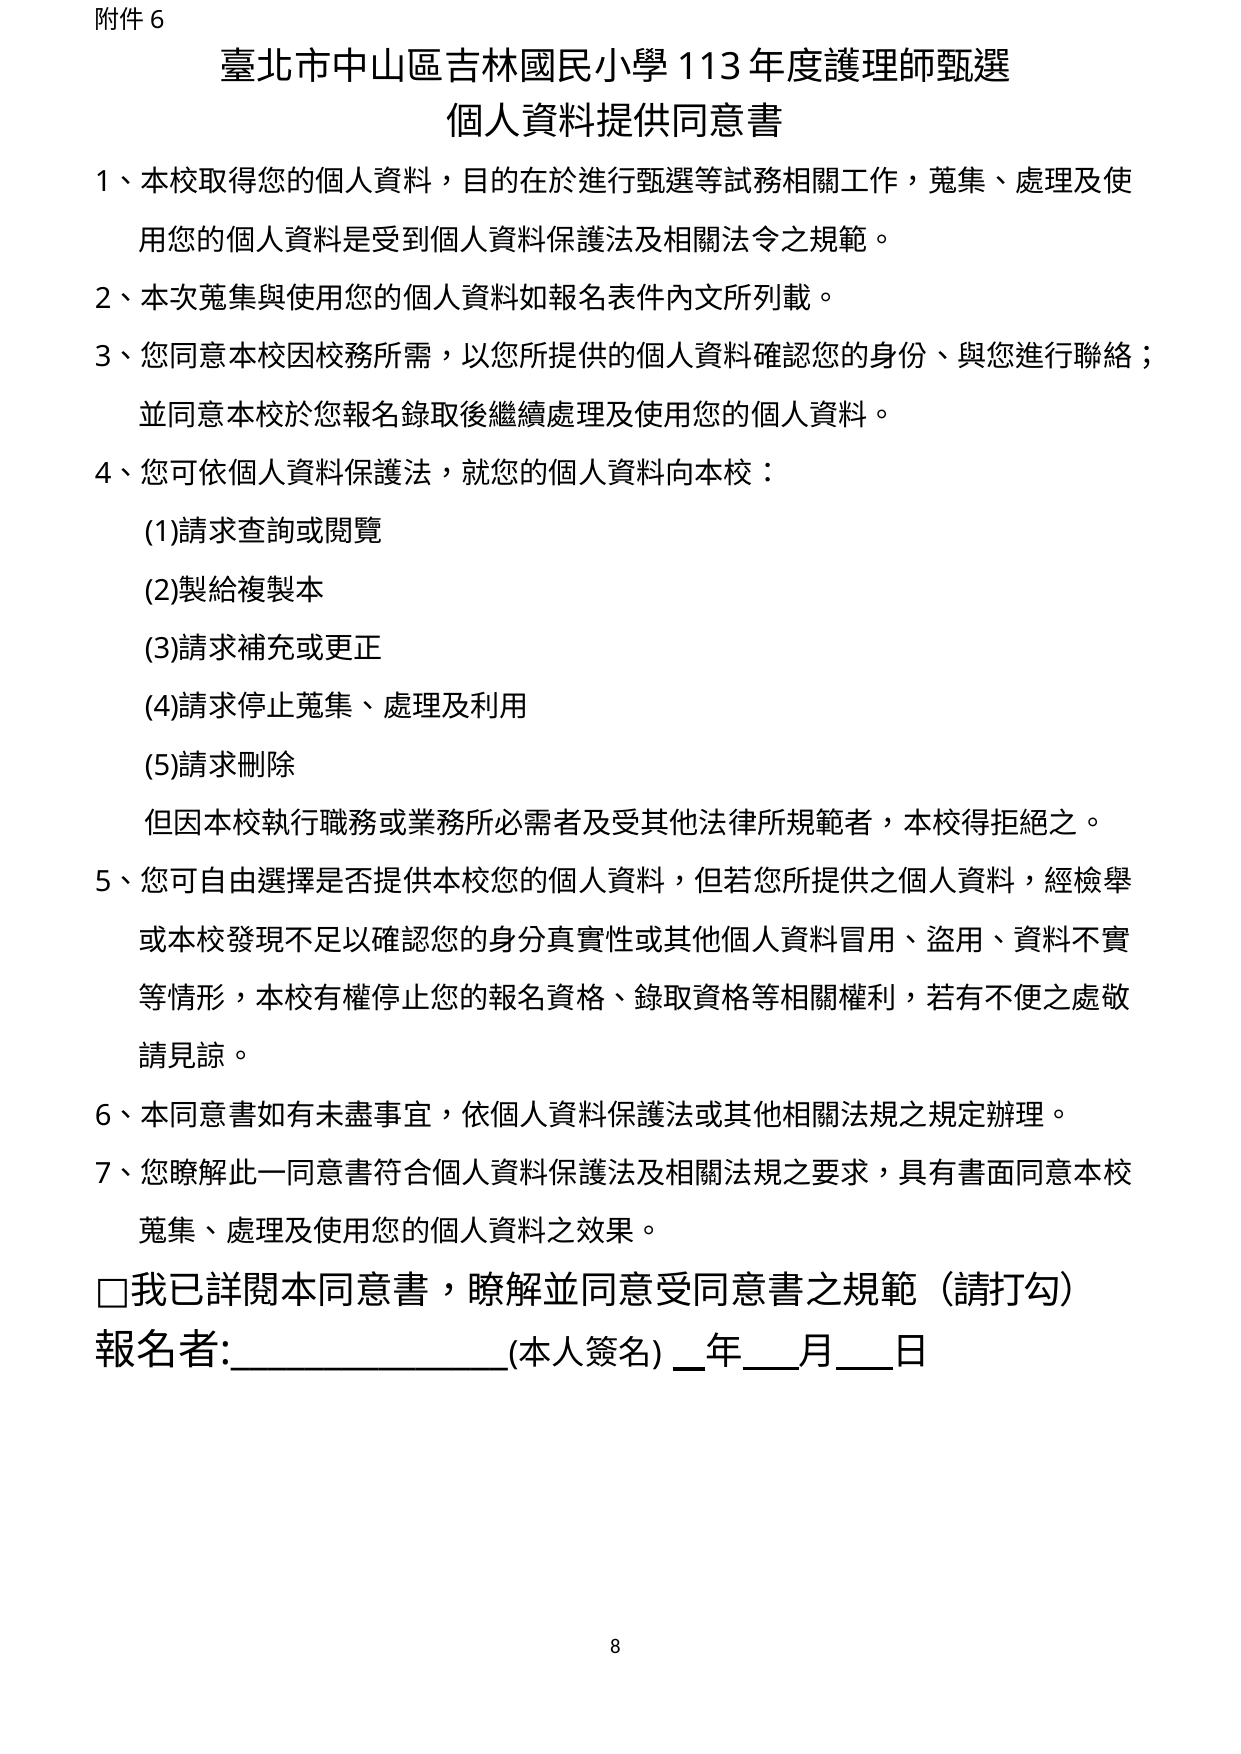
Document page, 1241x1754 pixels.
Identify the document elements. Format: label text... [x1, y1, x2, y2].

text 1、本校取得您的個人資料，目的在於進行甄選等試務相關工作，蒐集、處理及使用您的個人資料是受到個人資料保護法及相關法令之規範。 [94, 145, 1136, 262]
text 7、您瞭解此一同意書符合個人資料保護法及相關法規之要求，具有書面同意本校蒐集、處理及使用您的個人資料之效果。 [94, 1137, 1136, 1253]
text 6、本同意書如有未盡事宜，依個人資料保護法或其他相關法規之規定辦理。 [94, 1078, 1136, 1137]
text 5、您可自由選擇是否提供本校您的個人資料，但若您所提供之個人資料，經檢舉或本校發現不足以確認您的身分真實性或其他個人資料冒用、盜用、資料不實等情形，本校有權停止您的報名資格、錄取資格等相關權利，若有不便之處敬請見諒。 [94, 845, 1136, 1078]
text 附件6 [94, 0, 1136, 36]
text (1)請求查詢或閱覽 [144, 495, 1136, 553]
text (2)製給複製本 [144, 553, 1136, 612]
text (4)請求停止蒐集、處理及利用 [144, 670, 1136, 728]
text 3、您同意本校因校務所需，以您所提供的個人資料確認您的身份、與您進行聯絡；並同意本校於您報名錄取後繼續處理及使用您的個人資料。 [94, 320, 1136, 437]
text 臺北市中山區吉林國民小學113年度護理師甄選 [94, 36, 1136, 91]
text 4、您可依個人資料保護法，就您的個人資料向本校： [94, 437, 1136, 495]
text 但因本校執行職務或業務所必需者及受其他法律所規範者，本校得拒絕之。 [144, 787, 1136, 845]
text 2、本次蒐集與使用您的個人資料如報名表件內文所列載。 [94, 262, 1136, 320]
text (3)請求補充或更正 [144, 612, 1136, 670]
text 報名者:_______________(本人簽名) 年 月 日 [94, 1316, 1136, 1376]
text □我已詳閱本同意書，瞭解並同意受同意書之規範（請打勾） [94, 1253, 1136, 1316]
text (5)請求刪除 [144, 728, 1136, 787]
text 個人資料提供同意書 [94, 91, 1136, 145]
